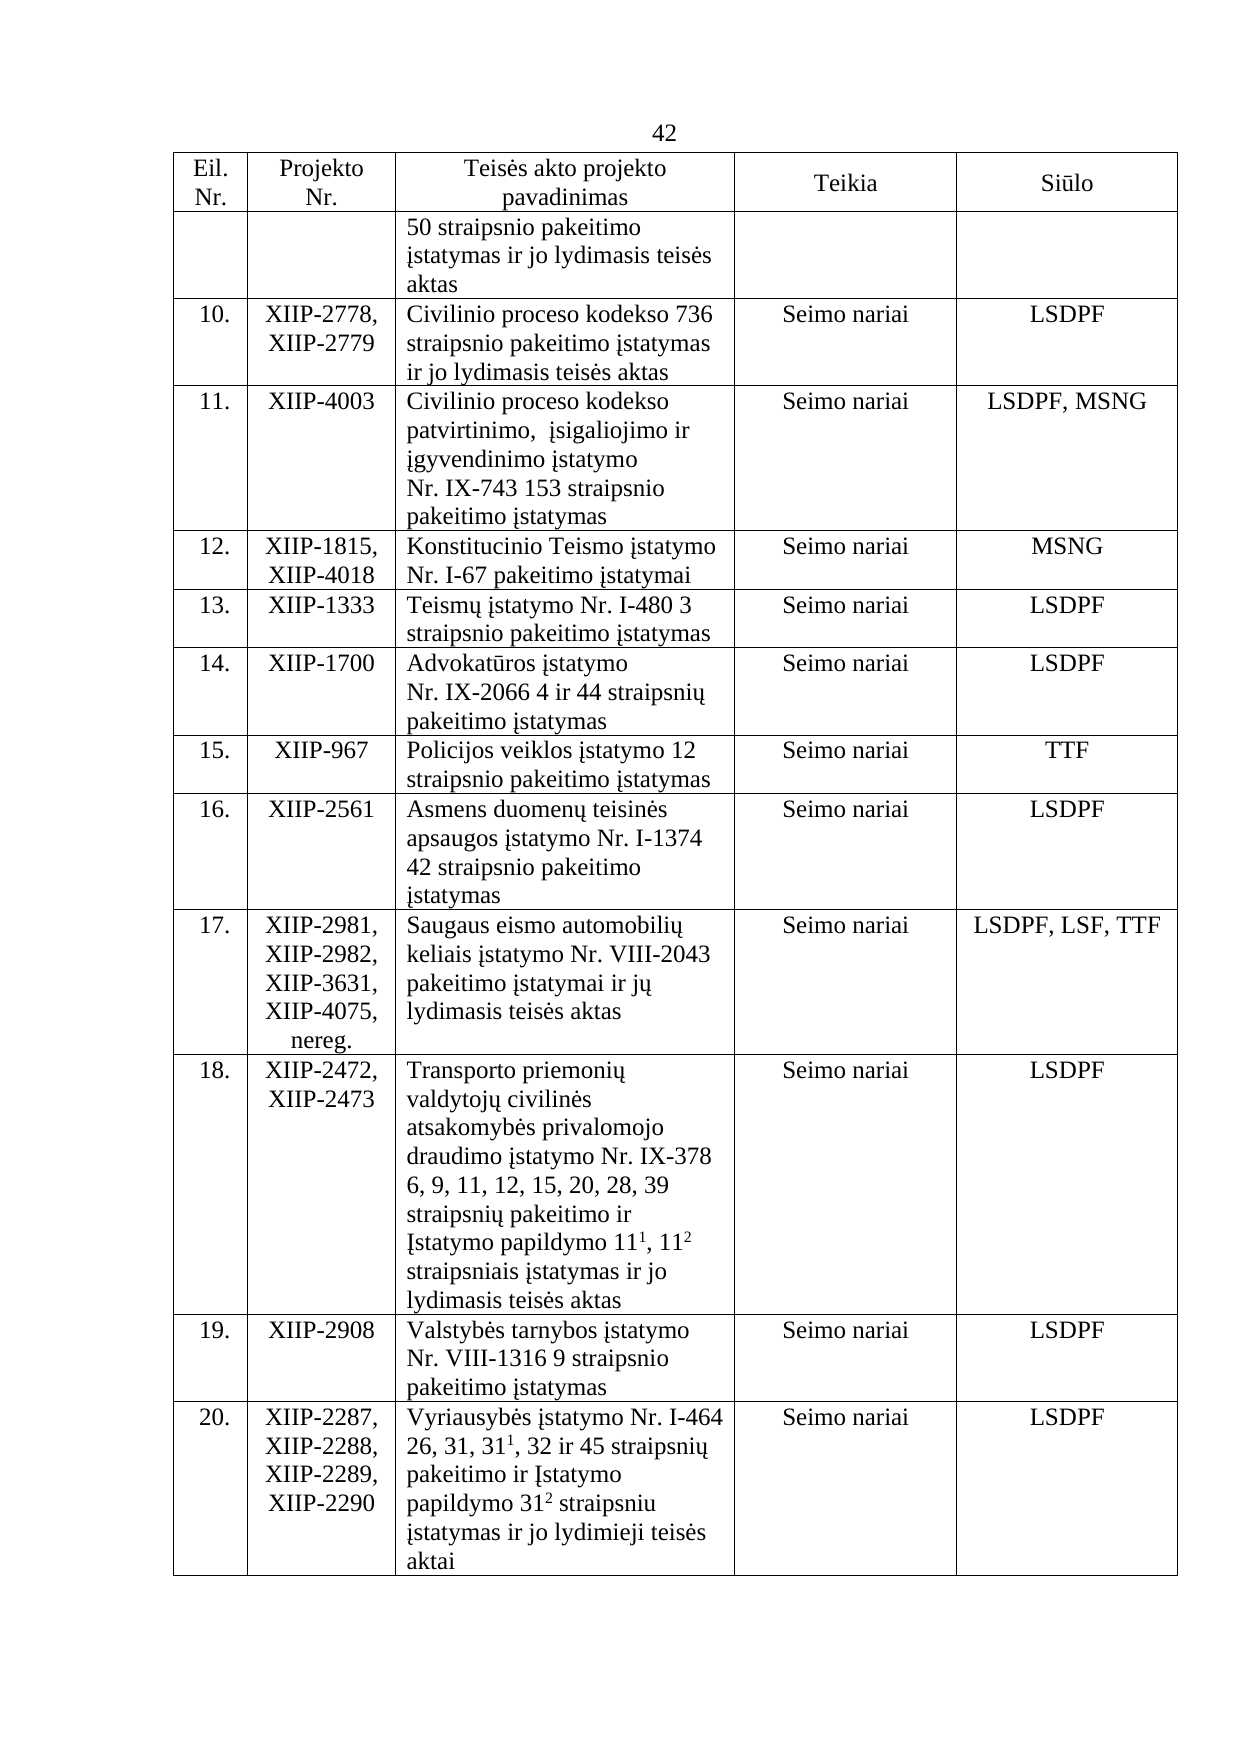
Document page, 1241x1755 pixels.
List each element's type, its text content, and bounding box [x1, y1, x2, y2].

table_cell XIIP-2778, XIIP-2779 [248, 299, 395, 385]
table_cell XIIP-1333 [248, 590, 395, 647]
table_cell LSDPF [957, 1315, 1177, 1401]
table_cell Seimo nariai [735, 531, 956, 589]
table_cell XIIP-2561 [248, 794, 395, 909]
table_cell Seimo nariai [735, 1315, 956, 1401]
table_cell LSDPF [957, 1055, 1177, 1314]
table_cell 11. [174, 386, 247, 530]
table_cell LSDPF, MSNG [957, 386, 1177, 530]
table_cell [957, 212, 1177, 298]
table_cell Saugaus eismo automobilių keliais įstatymo Nr. VIII-2043 pakeitimo įstatymai ir jų lydimasis teisės aktas [396, 910, 734, 1054]
table_cell Vyriausybės įstatymo Nr. I-464 26, 31, 311, 32 ir 45 straipsnių pakeitimo ir Įstatymo papildymo 312 straipsniu įstatymas ir jo lydimieji teisės aktai [396, 1402, 734, 1574]
table_cell 13. [174, 590, 247, 647]
table_cell Seimo nariai [735, 648, 956, 734]
table_cell Seimo nariai [735, 299, 956, 385]
table_header Eil. Nr. [174, 153, 247, 211]
table_cell 20. [174, 1402, 247, 1574]
table_cell XIIP-2908 [248, 1315, 395, 1401]
table_cell Transporto priemonių valdytojų civilinės atsakomybės privalomojo draudimo įstatymo Nr. IX-378 6, 9, 11, 12, 15, 20, 28, 39 straipsnių pakeitimo ir Įstatymo papildymo 111, 112 straipsniais įstatymas ir jo lydimasis teisės aktas [396, 1055, 734, 1314]
table_cell LSDPF [957, 590, 1177, 647]
table_header Teisės akto projekto pavadinimas [396, 153, 734, 211]
table_cell Valstybės tarnybos įstatymo Nr. VIII-1316 9 straipsnio pakeitimo įstatymas [396, 1315, 734, 1401]
table_cell [735, 212, 956, 298]
table_cell Konstitucinio Teismo įstatymo Nr. I-67 pakeitimo įstatymai [396, 531, 734, 589]
table_cell Civilinio proceso kodekso 736 straipsnio pakeitimo įstatymas ir jo lydimasis teisės aktas [396, 299, 734, 385]
table_header Siūlo [957, 153, 1177, 211]
table_cell Policijos veiklos įstatymo 12 straipsnio pakeitimo įstatymas [396, 736, 734, 793]
table_cell LSDPF, LSF, TTF [957, 910, 1177, 1054]
table_cell Seimo nariai [735, 1055, 956, 1314]
table_cell Advokatūros įstatymo Nr. IX-2066 4 ir 44 straipsnių pakeitimo įstatymas [396, 648, 734, 734]
table_cell XIIP-4003 [248, 386, 395, 530]
table_cell Teismų įstatymo Nr. I-480 3 straipsnio pakeitimo įstatymas [396, 590, 734, 647]
table_cell [174, 212, 247, 298]
table_cell LSDPF [957, 794, 1177, 909]
table_cell 18. [174, 1055, 247, 1314]
table_cell Seimo nariai [735, 910, 956, 1054]
table_cell TTF [957, 736, 1177, 793]
table_cell Seimo nariai [735, 590, 956, 647]
table_header Teikia [735, 153, 956, 211]
table_cell 50 straipsnio pakeitimo įstatymas ir jo lydimasis teisės aktas [396, 212, 734, 298]
table_header Projekto Nr. [248, 153, 395, 211]
table_cell 16. [174, 794, 247, 909]
table_cell 10. [174, 299, 247, 385]
table_cell XIIP-1700 [248, 648, 395, 734]
table_cell LSDPF [957, 299, 1177, 385]
table_cell XIIP-2472, XIIP-2473 [248, 1055, 395, 1314]
table_cell Civilinio proceso kodekso patvirtinimo, įsigaliojimo ir įgyvendinimo įstatymo Nr. IX-743 153 straipsnio pakeitimo įstatymas [396, 386, 734, 530]
table_cell [248, 212, 395, 298]
table_cell 19. [174, 1315, 247, 1401]
table_cell Seimo nariai [735, 386, 956, 530]
table_cell MSNG [957, 531, 1177, 589]
table_cell 12. [174, 531, 247, 589]
table_cell 17. [174, 910, 247, 1054]
table_cell Asmens duomenų teisinės apsaugos įstatymo Nr. I-1374 42 straipsnio pakeitimo įstatymas [396, 794, 734, 909]
table_cell Seimo nariai [735, 736, 956, 793]
table_cell XIIP-2287, XIIP-2288, XIIP-2289, XIIP-2290 [248, 1402, 395, 1574]
table_cell XIIP-1815, XIIP-4018 [248, 531, 395, 589]
table_cell 15. [174, 736, 247, 793]
table_cell LSDPF [957, 648, 1177, 734]
table_cell Seimo nariai [735, 1402, 956, 1574]
table_cell Seimo nariai [735, 794, 956, 909]
table_cell XIIP-967 [248, 736, 395, 793]
table_cell XIIP-2981, XIIP-2982, XIIP-3631, XIIP-4075, nereg. [248, 910, 395, 1054]
table_cell LSDPF [957, 1402, 1177, 1574]
table_cell 14. [174, 648, 247, 734]
